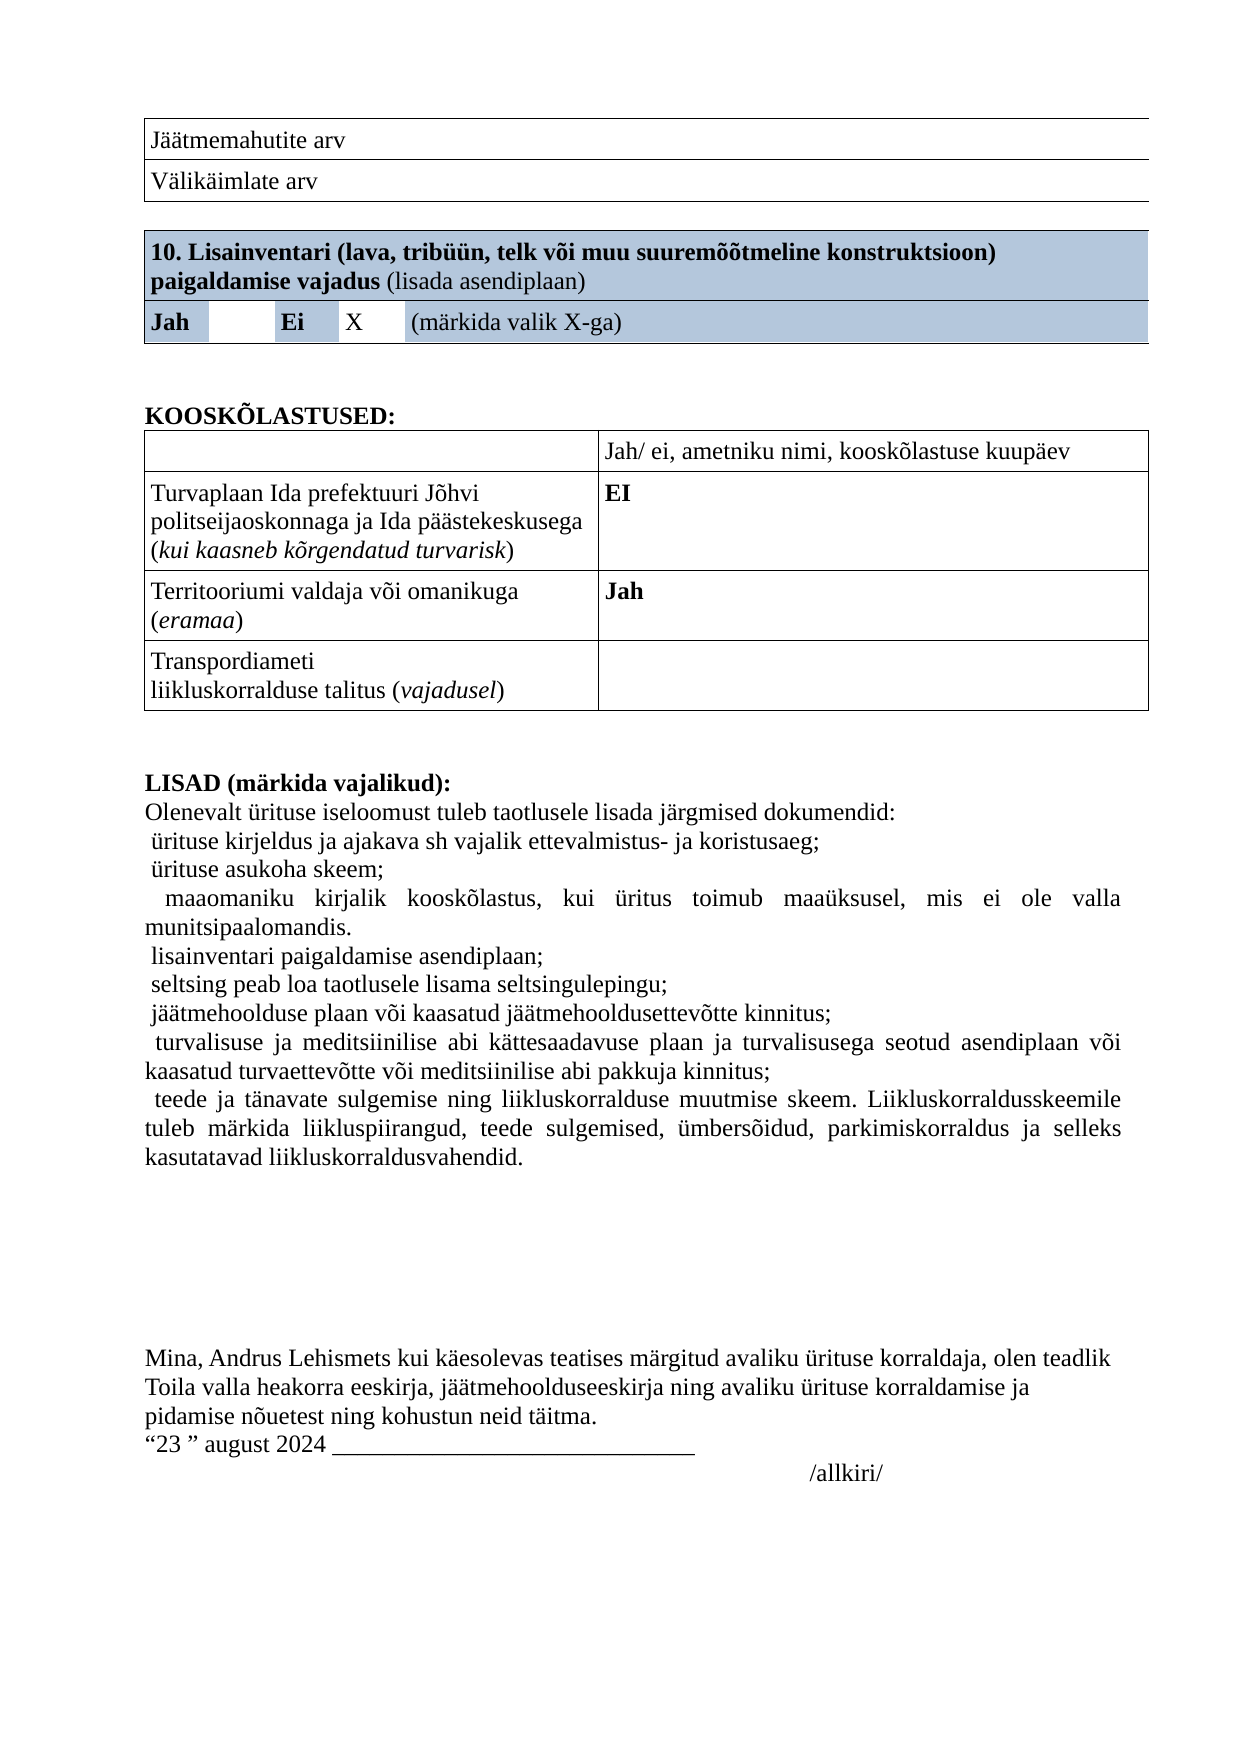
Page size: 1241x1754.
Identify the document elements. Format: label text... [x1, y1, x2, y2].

text KOOSKÕLASTUSED: [144, 401, 1122, 430]
table_cell Jah [599, 571, 1148, 640]
table_cell [599, 641, 1148, 710]
table_cell [523, 160, 1148, 201]
text /allkiri/ [144, 1458, 1122, 1487]
table_cell Jäätmemahutite arv [145, 119, 523, 159]
table_cell Territooriumi valdaja või omanikuga (eramaa) [145, 571, 598, 640]
table_header 10. Lisainventari (lava, tribüün, telk või muu suuremõõtmeline konstruktsioon) paigaldamise vajadus (lisada asendiplaan) [145, 231, 1148, 300]
table_cell Välikäimlate arv [145, 160, 523, 201]
text Olenevalt ürituse iseloomust tuleb taotlusele lisada järgmised dokumendid: [144, 797, 1122, 826]
text LISAD (märkida vajalikud): [144, 768, 1122, 797]
table_cell [523, 119, 1148, 159]
text jäätmehoolduse plaan või kaasatud jäätmehooldusettevõtte kinnitus; [144, 998, 1122, 1027]
text lisainventari paigaldamise asendiplaan; [144, 941, 1122, 969]
text ürituse kirjeldus ja ajakava sh vajalik ettevalmistus- ja koristusaeg; [144, 826, 1122, 854]
table_cell Jah [145, 301, 209, 342]
table_cell (märkida valik X-ga) [405, 301, 1148, 342]
text turvalisuse ja meditsiinilise abi kättesaadavuse plaan ja turvalisusega seotud asendiplaan või kaasatud turvaettevõtte või meditsiinilise abi pakkuja kinnitus; [144, 1027, 1122, 1084]
text teede ja tänavate sulgemise ning liikluskorralduse muutmise skeem. Liikluskorraldusskeemile tuleb märkida liikluspiirangud, teede sulgemised, ümbersõidud, parkimiskorraldus ja selleks kasutatavad liikluskorraldusvahendid. [144, 1084, 1122, 1171]
text maaomaniku kirjalik kooskõlastus, kui üritus toimub maaüksusel, mis ei ole valla munitsipaalomandis. [144, 883, 1122, 941]
table_header [145, 431, 598, 471]
text “23 ” august 2024 _____________________________ [144, 1429, 1122, 1458]
table_cell Ei [275, 301, 339, 342]
table_header Jah/ ei, ametniku nimi, kooskõlastuse kuupäev [599, 431, 1148, 471]
text seltsing peab loa taotlusele lisama seltsingulepingu; [144, 969, 1122, 998]
table_cell X [339, 301, 405, 342]
table_cell [209, 301, 275, 342]
table_cell Transpordiameti liikluskorralduse talitus (vajadusel) [145, 641, 598, 710]
text ürituse asukoha skeem; [144, 854, 1122, 883]
text Mina, Andrus Lehismets kui käesolevas teatises märgitud avaliku ürituse korraldaja, olen teadlik Toila valla heakorra eeskirja, jäätmehoolduseeskirja ning avaliku ürituse korraldamise ja pidamise nõuetest ning kohustun neid täitma. [144, 1343, 1122, 1429]
table_cell EI [599, 472, 1148, 570]
table_cell Turvaplaan Ida prefektuuri Jõhvi politseijaoskonnaga ja Ida päästekeskusega (kui kaasneb kõrgendatud turvarisk) [145, 472, 598, 570]
